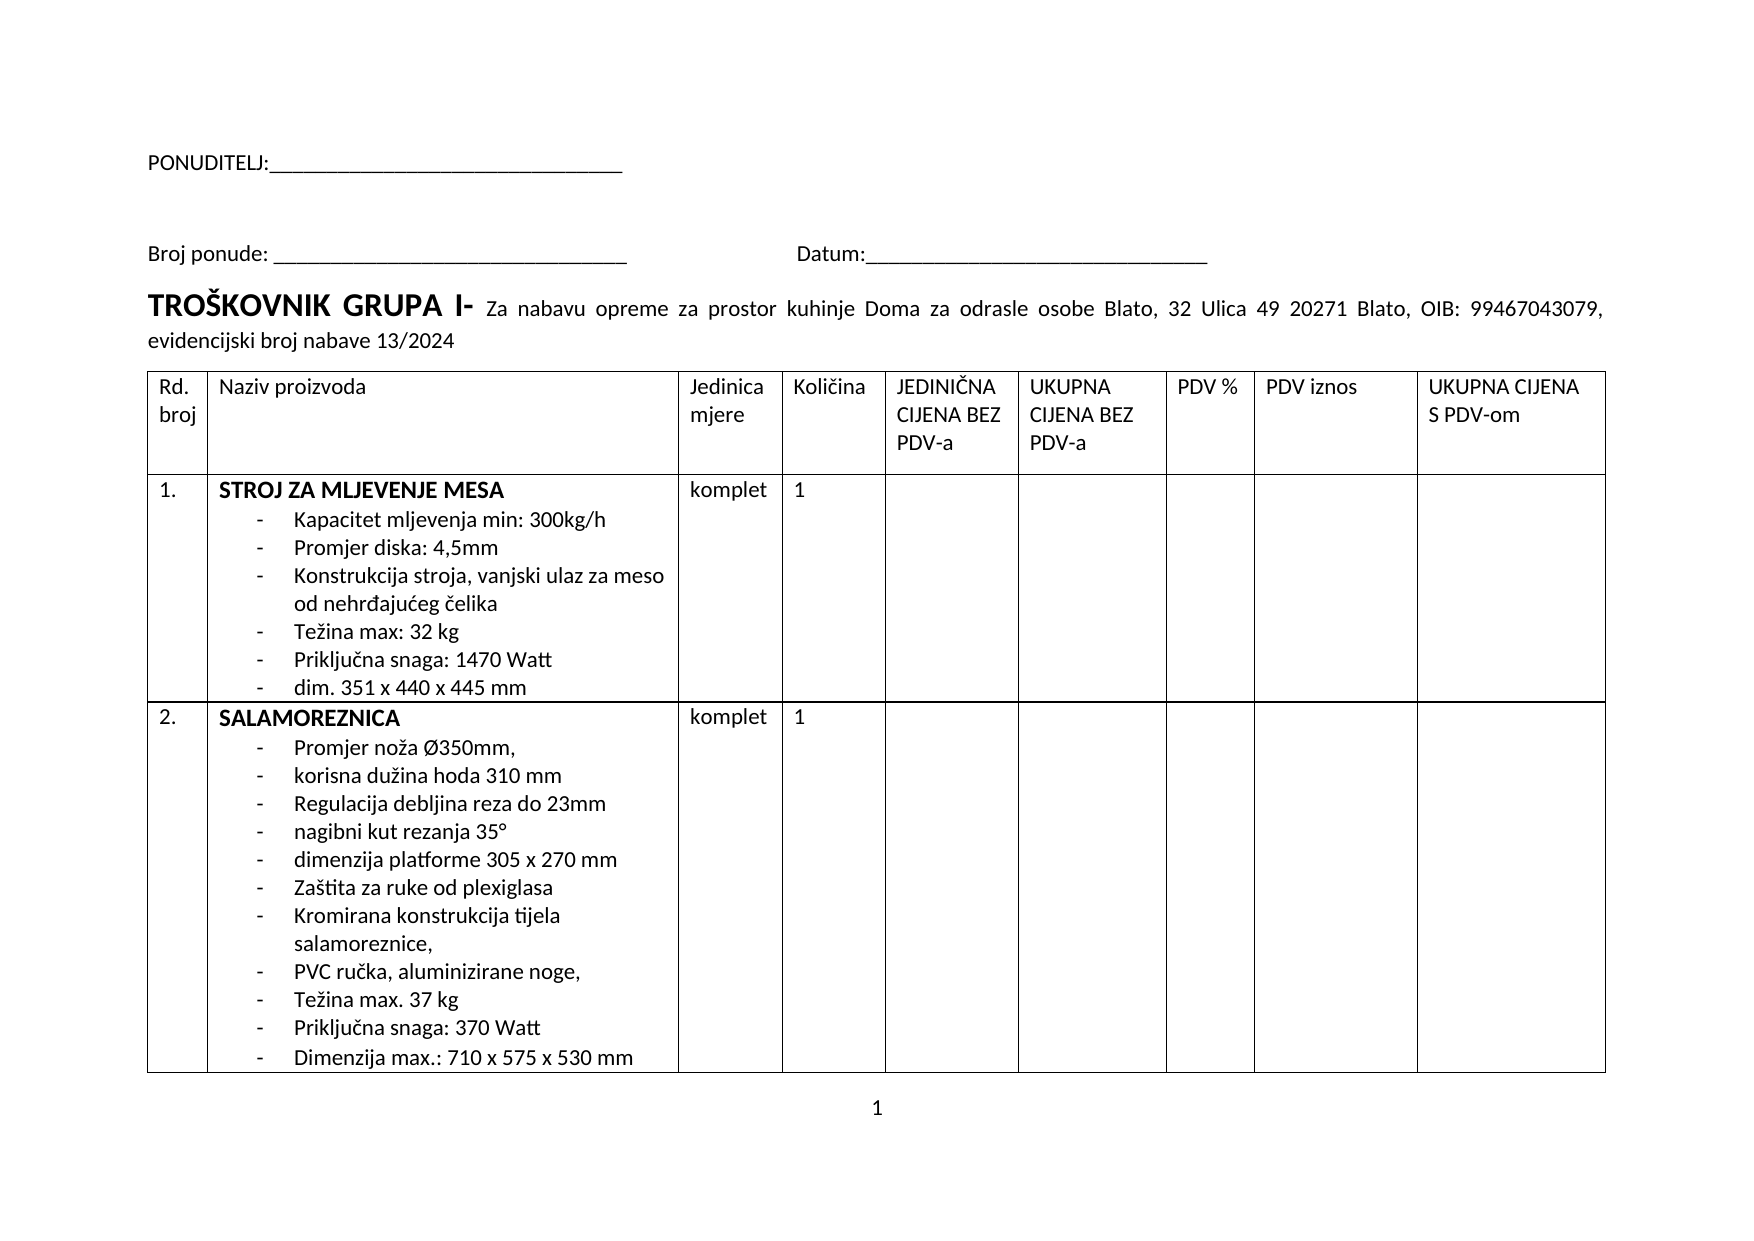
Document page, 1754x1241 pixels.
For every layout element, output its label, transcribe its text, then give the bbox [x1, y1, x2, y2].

text Broj ponude: _______________________________ Datum:______________________________ [148, 239, 1606, 267]
table_cell SALAMOREZNICA Promjer noža Ø350mm, korisna dužina hoda 310 mm Regulacija debljina reza do 23mm nagibni kut rezanja 35° dimenzija platforme 305 x 270 mm Zaštita za ruke od plexiglasa Kromirana konstrukcija tijela salamoreznice, PVC ručka, aluminizirane noge, Težina max. 37 kg Priključna snaga: 370 Watt Dimenzija max.: 710 x 575 x 530 mm [208, 703, 678, 1072]
table_cell 1 [783, 703, 885, 1072]
table_cell [1019, 703, 1166, 1072]
table_header UKUPNA CIJENA BEZ PDV-a [1019, 372, 1166, 474]
text PONUDITELJ:_______________________________ [148, 148, 1606, 176]
table_cell [1019, 475, 1166, 701]
table_cell 1. [148, 475, 207, 701]
table_cell 1 [783, 475, 885, 701]
table_cell [886, 475, 1018, 701]
table_cell STROJ ZA MLJEVENJE MESA Kapacitet mljevenja min: 300kg/h Promjer diska: 4,5mm Konstrukcija stroja, vanjski ulaz za meso od nehrđajućeg čelika Težina max: 32 kg Priključna snaga: 1470 Watt dim. 351 x 440 x 445 mm [208, 475, 678, 701]
table_header Jedinica mjere [679, 372, 782, 474]
table_header PDV % [1167, 372, 1254, 474]
table_cell [886, 703, 1018, 1072]
table_header JEDINIČNA CIJENA BEZ PDV-a [886, 372, 1018, 474]
table_header Količina [783, 372, 885, 474]
table_cell [1418, 475, 1605, 701]
table_header Rd. broj [148, 372, 207, 474]
table_header UKUPNA CIJENA S PDV-om [1418, 372, 1605, 474]
text TROŠKOVNIK GRUPA I- Za nabavu opreme za prostor kuhinje Doma za odrasle osobe Blato, 32 Ulica 49 20271 Blato, OIB: 99467043079, evidencijski broj nabave 13/2024 [148, 284, 1606, 354]
table_cell [1255, 703, 1417, 1072]
table_header PDV iznos [1255, 372, 1417, 474]
table_cell [1255, 475, 1417, 701]
table_header Naziv proizvoda [208, 372, 678, 474]
table_cell [1418, 703, 1605, 1072]
table_cell komplet [679, 703, 782, 1072]
table_cell [1167, 475, 1254, 701]
table_cell komplet [679, 475, 782, 701]
table_cell [1167, 703, 1254, 1072]
table_cell 2. [148, 703, 207, 1072]
